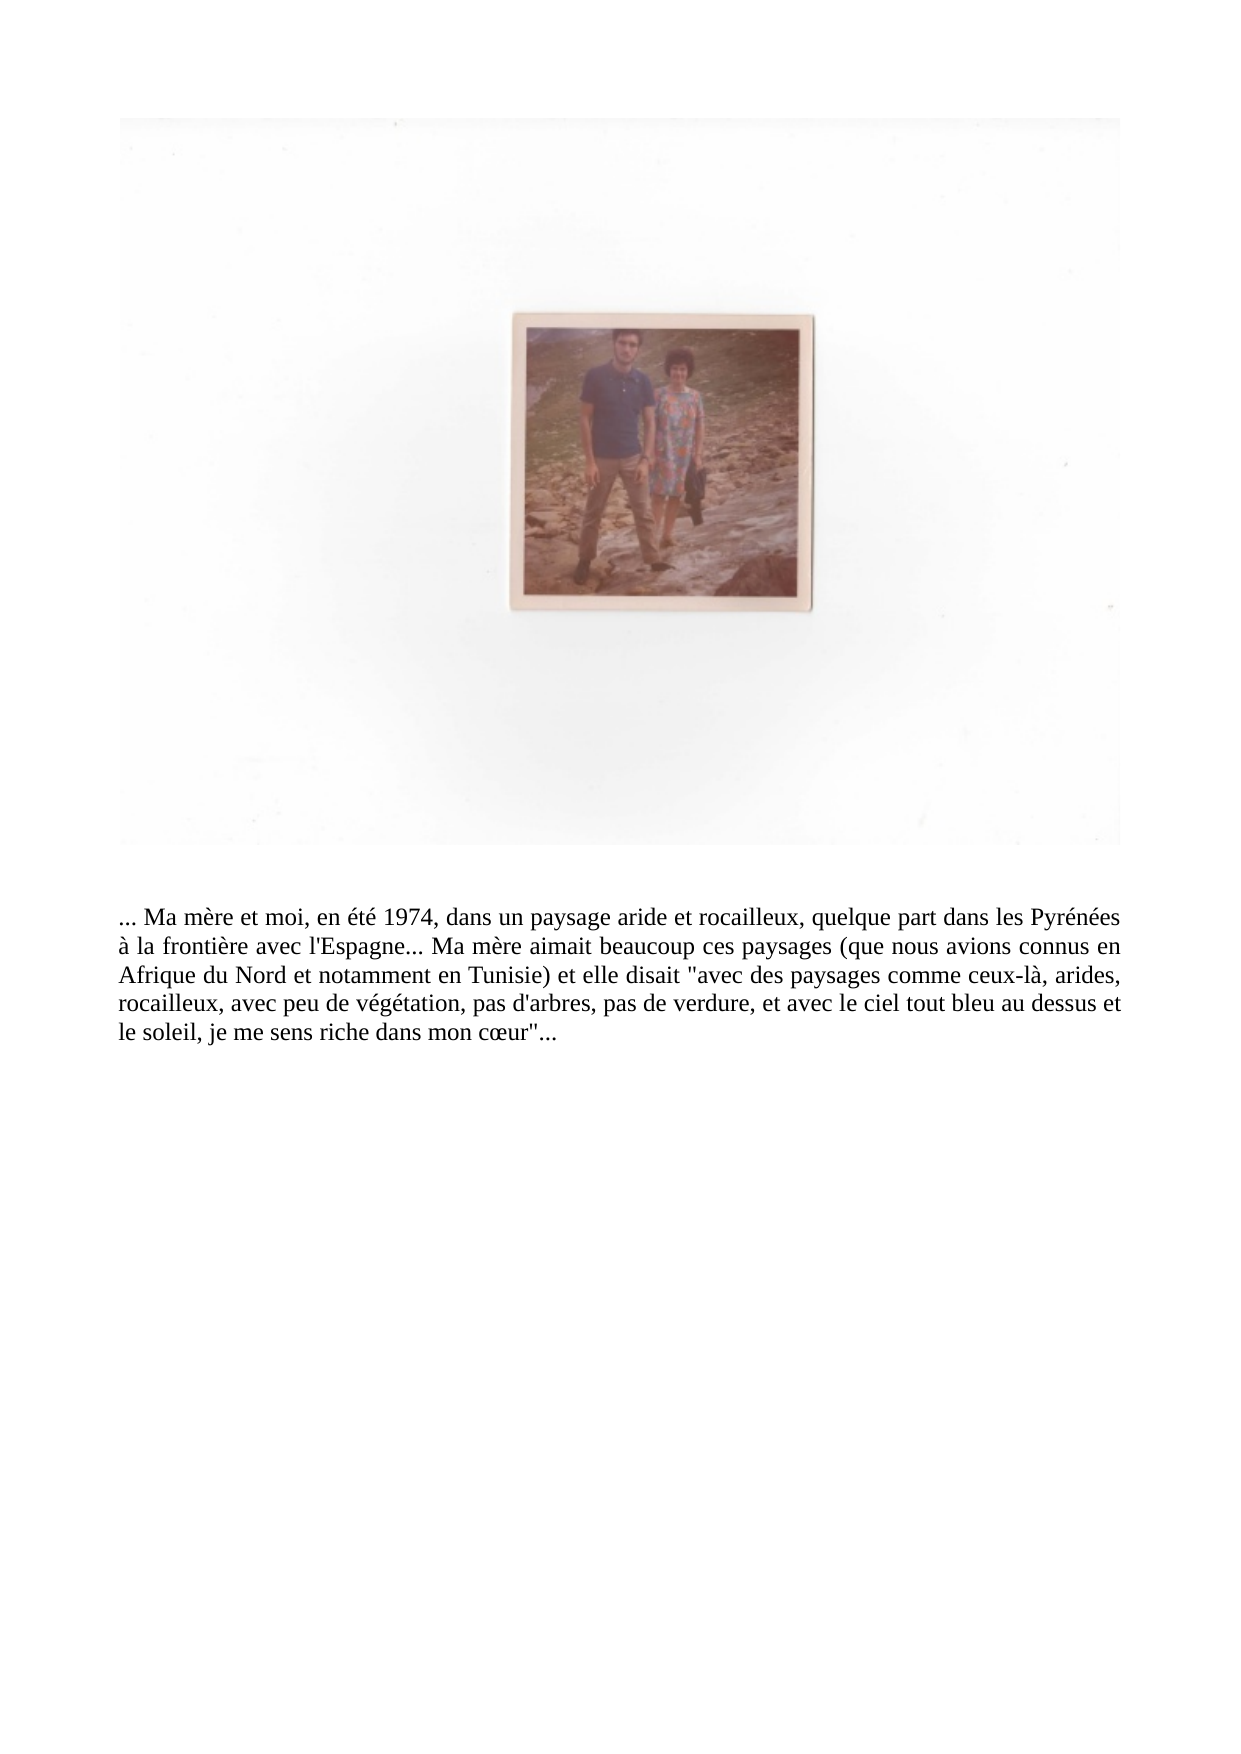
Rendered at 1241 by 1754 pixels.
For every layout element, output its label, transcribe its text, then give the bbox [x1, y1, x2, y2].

text ... Ma mère et moi, en été 1974, dans un paysage aride et rocailleux, quelque part dans les Pyrénées à la frontière avec l'Espagne... Ma mère aimait beaucoup ces paysages (que nous avions connus en Afrique du Nord et notamment en Tunisie) et elle disait "avec des paysages comme ceux-là, arides, rocailleux, avec peu de végétation, pas d'arbres, pas de verdure, et avec le ciel tout bleu au dessus et le soleil, je me sens riche dans mon cœur"... [118, 902, 1122, 1046]
picture [120, 118, 1121, 845]
